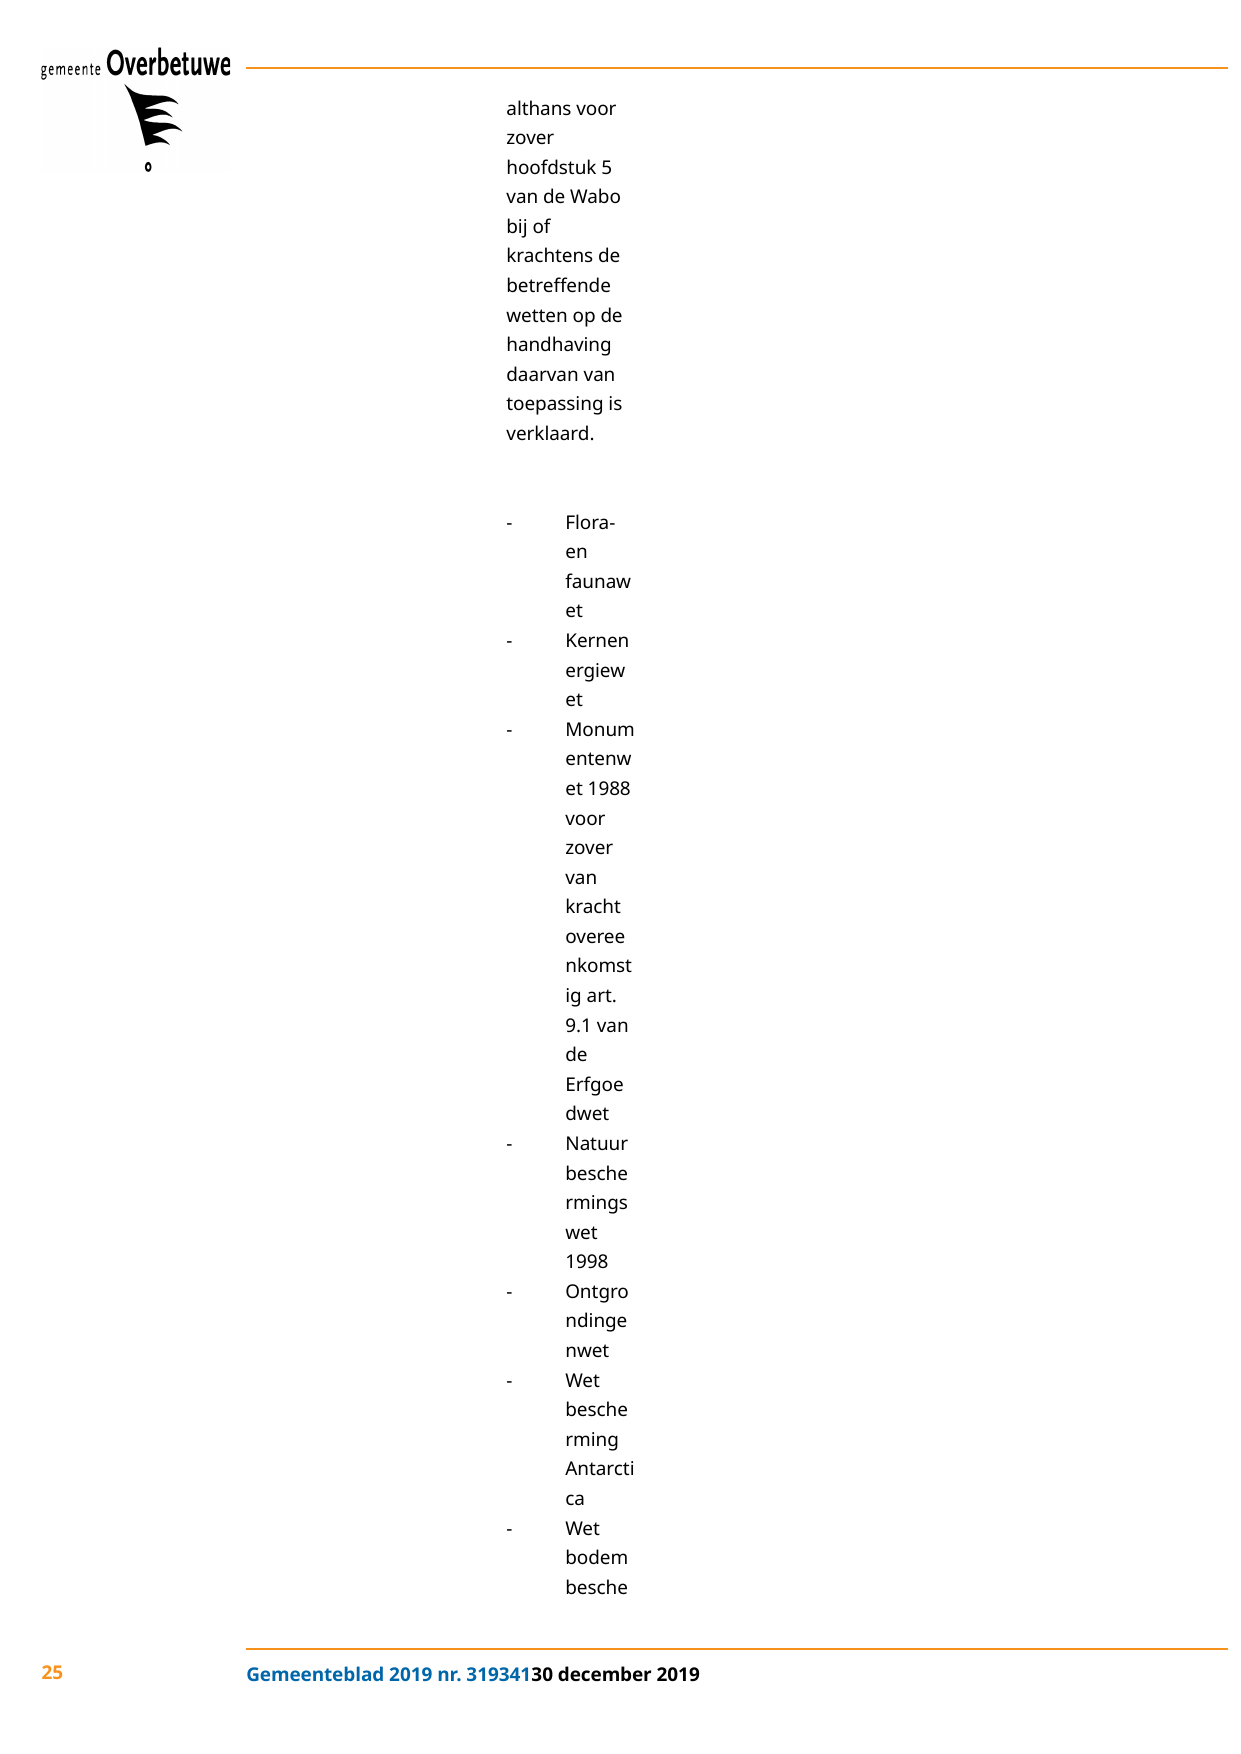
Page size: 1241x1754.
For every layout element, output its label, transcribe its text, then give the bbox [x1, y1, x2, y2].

table_header [377, 95, 506, 1600]
table_header althans voor zover hoofdstuk 5 van de Wabo bij of krachtens de betreffende wetten op de handhaving daarvan van toepassing is verklaard. Flora- en faunawet Kernenergiewet Monumentenwet 1988 voor zover van kracht overeenkomstig art. 9.1 van de Erfgoedwet Natuurbeschermingswet 1998 Ontgrondingenwet Wet bescherming Antarctica Wet bodembesche [506, 95, 635, 1600]
table_header [248, 95, 377, 1600]
table_header [635, 95, 764, 1600]
picture [41, 47, 231, 172]
table_header [894, 95, 1022, 1600]
table_header [764, 95, 893, 1600]
